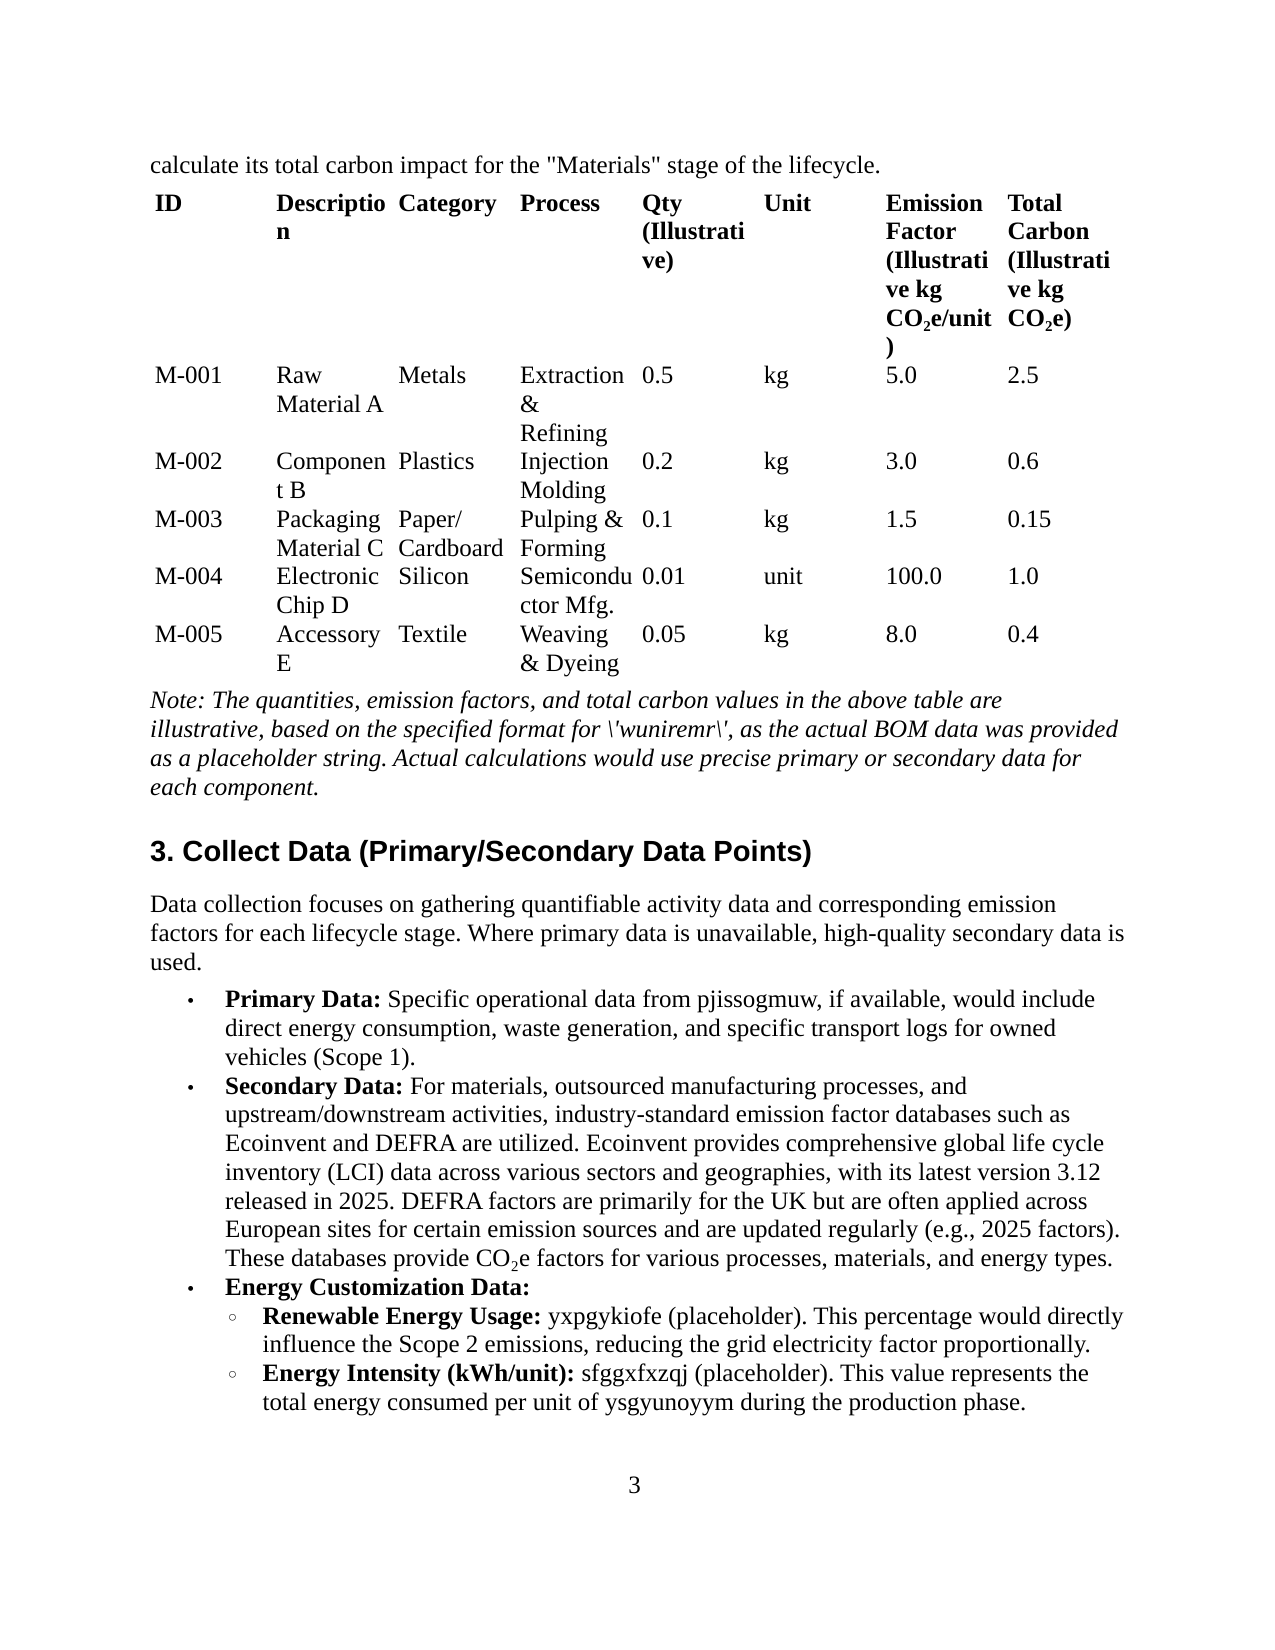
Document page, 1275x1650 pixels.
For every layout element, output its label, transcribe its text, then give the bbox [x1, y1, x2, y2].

table_cell 0.15 [1003, 504, 1125, 561]
table_header Qty (Illustrative) [638, 188, 759, 360]
table_header Description [272, 188, 394, 360]
table_cell kg [759, 360, 881, 446]
table_cell unit [759, 561, 881, 619]
table_cell Component B [272, 446, 394, 504]
table_cell M-005 [150, 619, 272, 676]
table_header Unit [759, 188, 881, 360]
table_cell Plastics [394, 446, 516, 504]
table_cell 2.5 [1003, 360, 1125, 446]
table_cell kg [759, 504, 881, 561]
table_cell Raw Material A [272, 360, 394, 446]
table_cell Semiconductor Mfg. [516, 561, 637, 619]
table_cell 0.4 [1003, 619, 1125, 676]
list Renewable Energy Usage: yxpgykiofe (placeholder). This percentage would directly influence the Scope 2 emissions, reducing the grid electricity factor proportionally. [225, 1301, 1125, 1358]
table_cell 3.0 [881, 446, 1003, 504]
list Secondary Data: For materials, outsourced manufacturing processes, and upstream/downstream activities, industry-standard emission factor databases such as Ecoinvent and DEFRA are utilized. Ecoinvent provides comprehensive global life cycle inventory (LCI) data across various sectors and geographies, with its latest version 3.12 released in 2025. DEFRA factors are primarily for the UK but are often applied across European sites for certain emission sources and are updated regularly (e.g., 2025 factors). These databases provide CO₂e factors for various processes, materials, and energy types. [187, 1071, 1125, 1272]
table_cell 0.5 [638, 360, 759, 446]
table_cell 1.5 [881, 504, 1003, 561]
table_header ID [150, 188, 272, 360]
table_header Category [394, 188, 516, 360]
table_cell Paper/Cardboard [394, 504, 516, 561]
table_cell M-004 [150, 561, 272, 619]
table_cell 0.01 [638, 561, 759, 619]
table_cell M-003 [150, 504, 272, 561]
table_cell M-001 [150, 360, 272, 446]
list Energy Customization Data: [187, 1272, 1125, 1301]
table_cell 100.0 [881, 561, 1003, 619]
table_cell Electronic Chip D [272, 561, 394, 619]
text Note: The quantities, emission factors, and total carbon values in the above table are illustrative, based on the specified format for \'wuniremr\', as the actual BOM data was provided as a placeholder string. Actual calculations would use precise primary or secondary data for each component. [150, 685, 1125, 800]
table_header Total Carbon (Illustrative kg CO₂e) [1003, 188, 1125, 360]
table_cell Extraction & Refining [516, 360, 637, 446]
list Energy Intensity (kWh/unit): sfggxfxzqj (placeholder). This value represents the total energy consumed per unit of ysgyunoyym during the production phase. [225, 1358, 1125, 1416]
table_cell 8.0 [881, 619, 1003, 676]
text Data collection focuses on gathering quantifiable activity data and corresponding emission factors for each lifecycle stage. Where primary data is unavailable, high-quality secondary data is used. [150, 889, 1125, 976]
table_cell 0.6 [1003, 446, 1125, 504]
table_cell Pulping & Forming [516, 504, 637, 561]
table_cell kg [759, 619, 881, 676]
table_cell Accessory E [272, 619, 394, 676]
subtitle 3. Collect Data (Primary/Secondary Data Points) [150, 834, 1125, 868]
table_cell Textile [394, 619, 516, 676]
table_cell 0.05 [638, 619, 759, 676]
table_cell kg [759, 446, 881, 504]
table_cell 0.2 [638, 446, 759, 504]
table_cell 5.0 [881, 360, 1003, 446]
table_cell M-002 [150, 446, 272, 504]
table_cell Metals [394, 360, 516, 446]
list Primary Data: Specific operational data from pjissogmuw, if available, would include direct energy consumption, waste generation, and specific transport logs for owned vehicles (Scope 1). [187, 984, 1125, 1071]
table_cell Packaging Material C [272, 504, 394, 561]
table_cell Silicon [394, 561, 516, 619]
table_cell Weaving & Dyeing [516, 619, 637, 676]
table_cell 1.0 [1003, 561, 1125, 619]
table_cell Injection Molding [516, 446, 637, 504]
table_header Emission Factor (Illustrative kg CO₂e/unit) [881, 188, 1003, 360]
table_cell 0.1 [638, 504, 759, 561]
table_header Process [516, 188, 637, 360]
text calculate its total carbon impact for the "Materials" stage of the lifecycle. [150, 150, 1125, 179]
